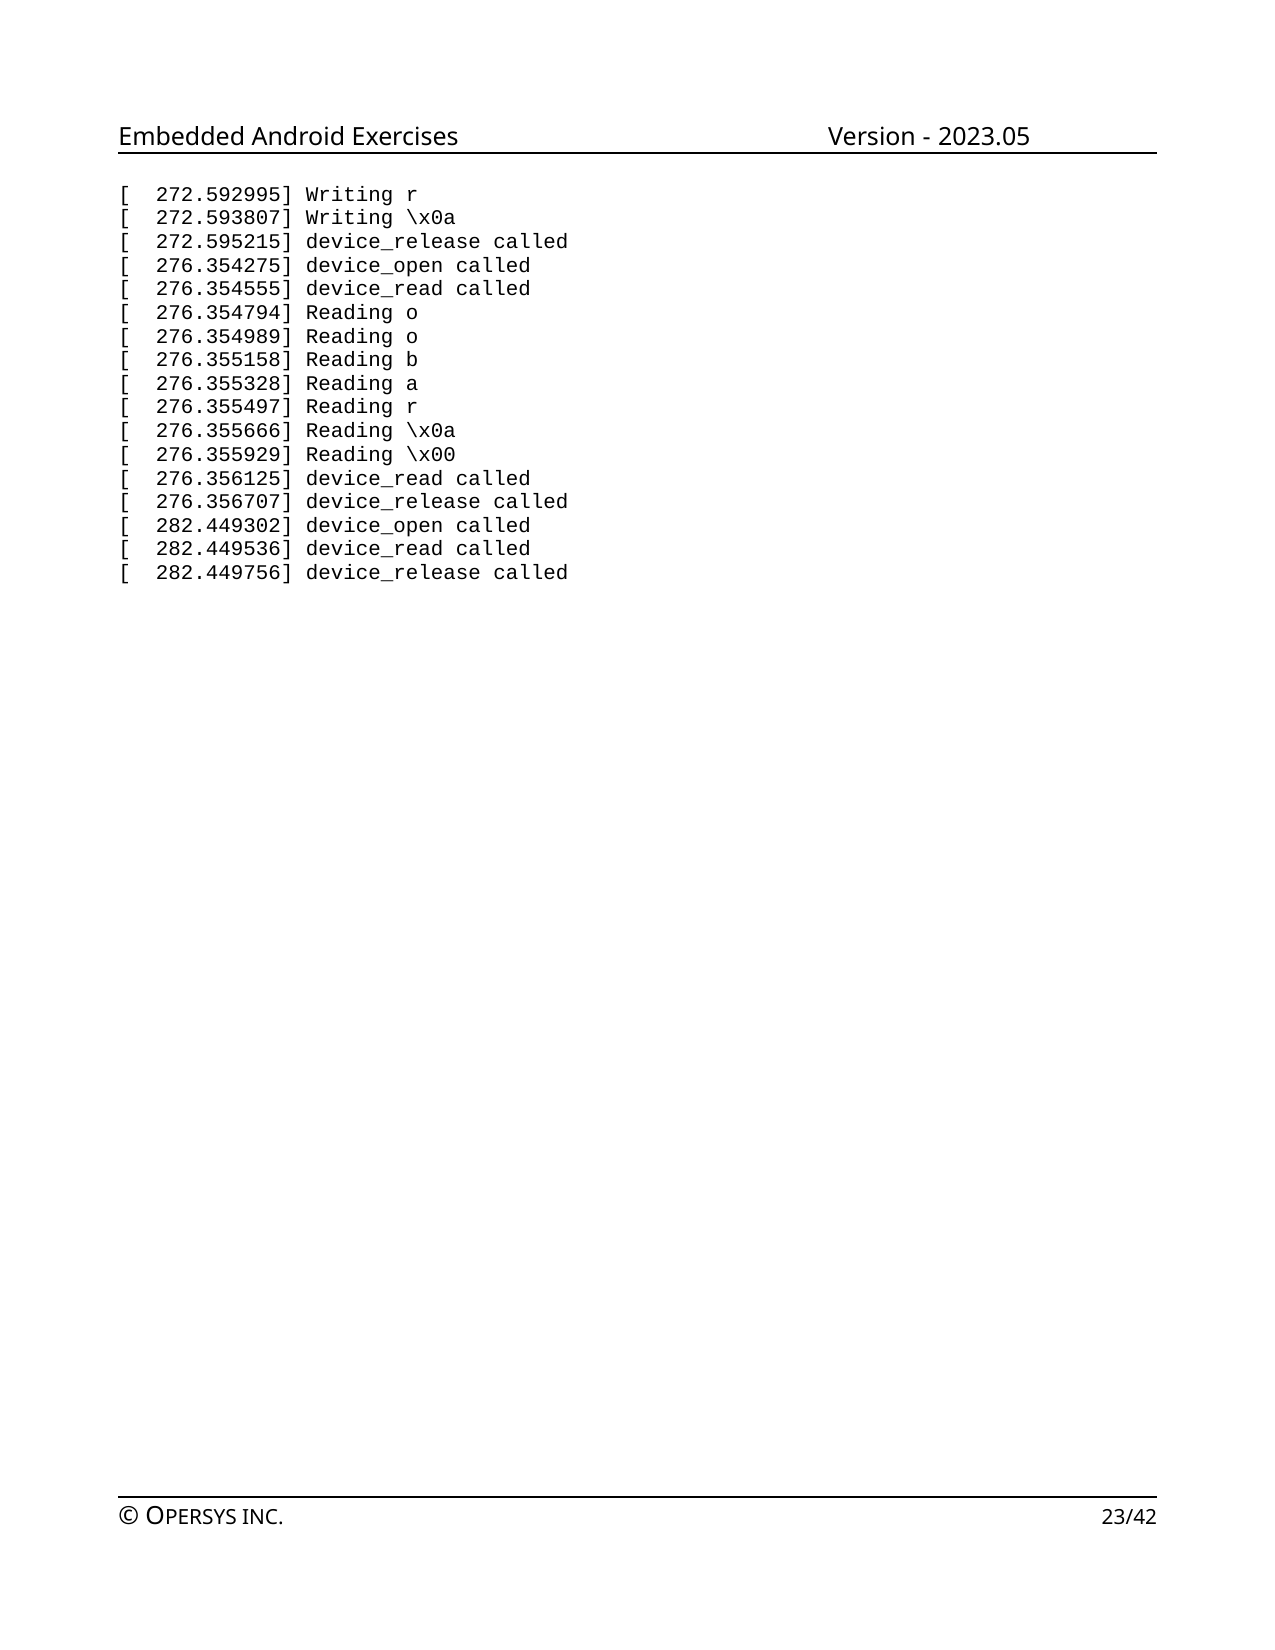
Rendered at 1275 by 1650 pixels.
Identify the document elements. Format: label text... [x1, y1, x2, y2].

text [ 276.355666] Reading \x0a [118, 420, 1157, 444]
text [ 282.449756] device_release called [118, 562, 1157, 586]
text [ 276.356125] device_read called [118, 467, 1157, 491]
text [ 272.595215] device_release called [118, 231, 1157, 255]
text [ 276.356707] device_release called [118, 491, 1157, 515]
text [ 272.593807] Writing \x0a [118, 207, 1157, 231]
text [ 276.354989] Reading o [118, 326, 1157, 349]
text [ 276.355328] Reading a [118, 373, 1157, 397]
text [ 276.355929] Reading \x00 [118, 444, 1157, 467]
text [ 276.354794] Reading o [118, 302, 1157, 326]
text [ 282.449302] device_open called [118, 515, 1157, 538]
text [ 272.592995] Writing r [118, 184, 1157, 207]
text [ 282.449536] device_read called [118, 538, 1157, 562]
text [ 276.355497] Reading r [118, 397, 1157, 420]
text [ 276.354275] device_open called [118, 255, 1157, 278]
text [ 276.355158] Reading b [118, 349, 1157, 373]
text [ 276.354555] device_read called [118, 278, 1157, 302]
